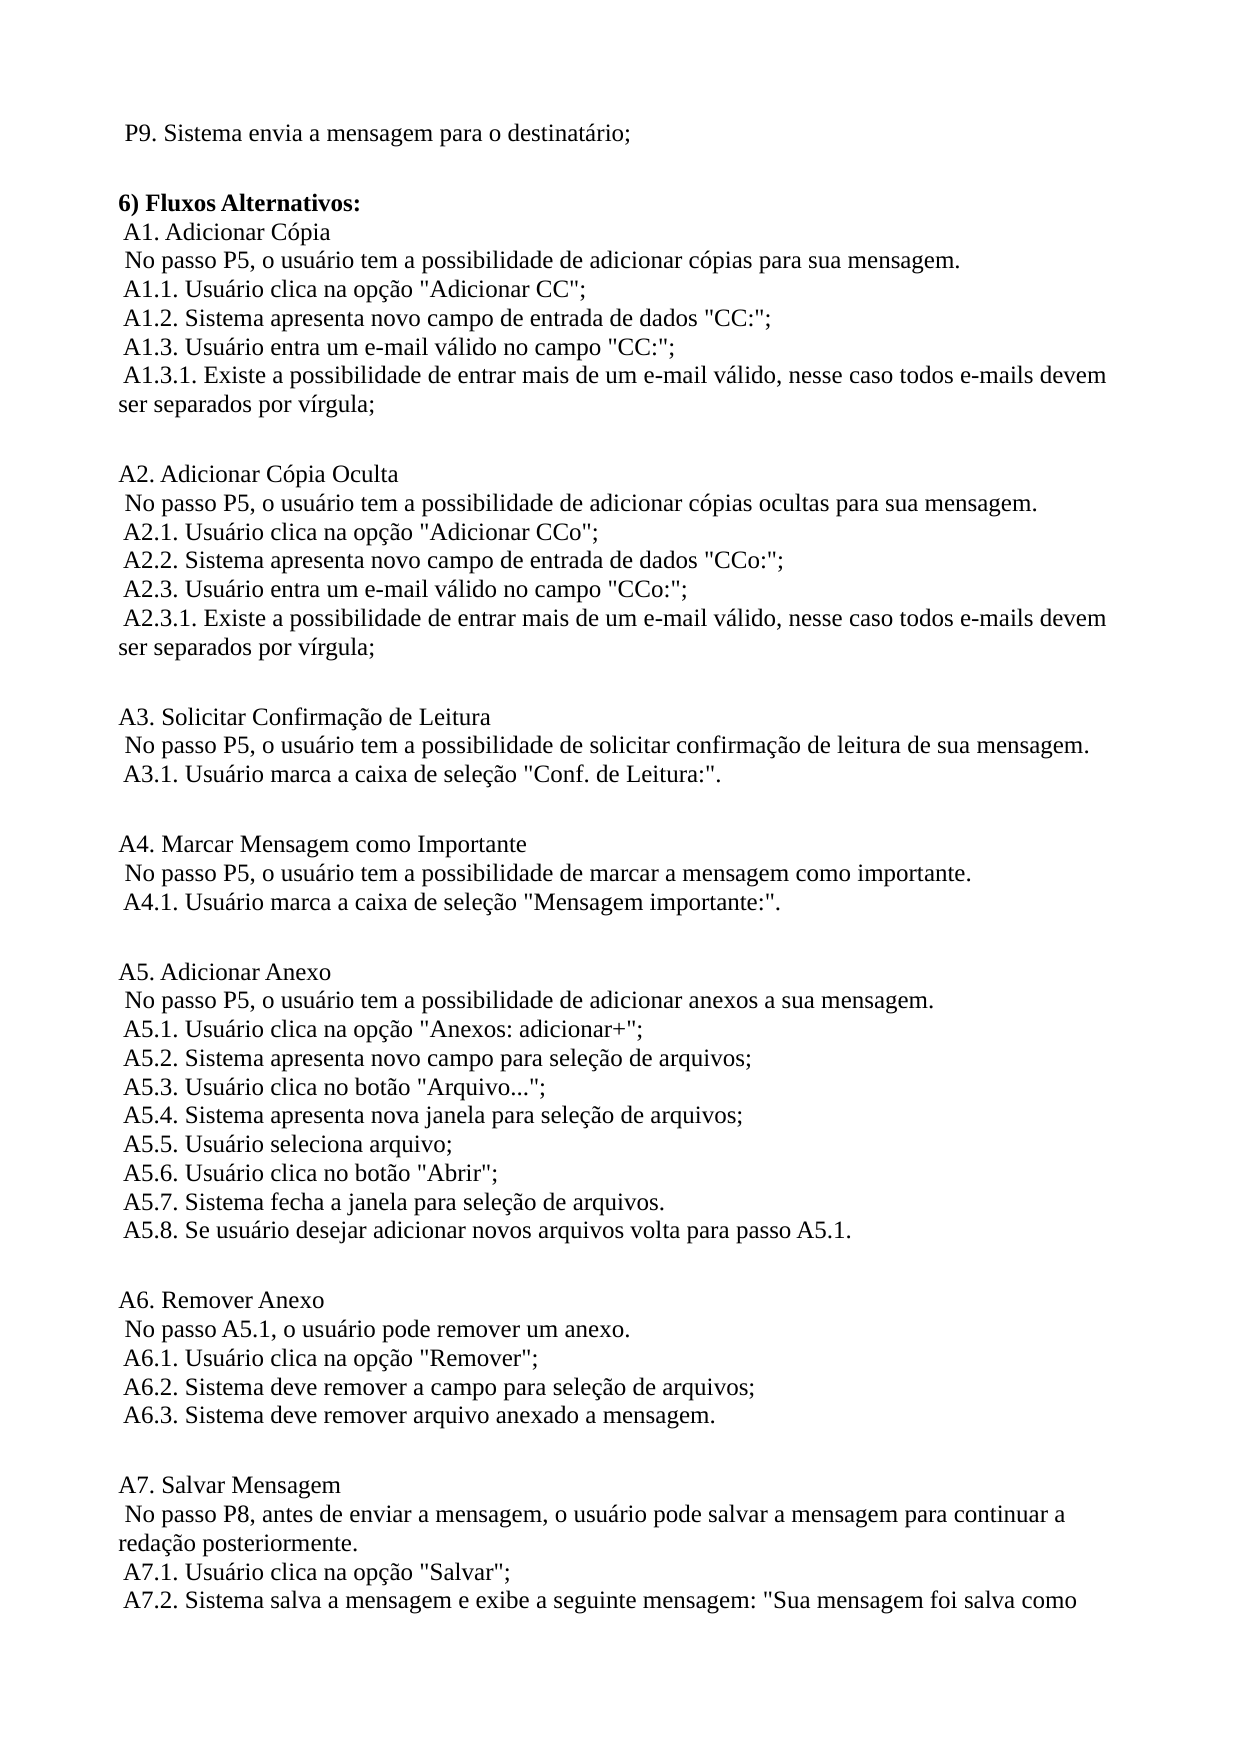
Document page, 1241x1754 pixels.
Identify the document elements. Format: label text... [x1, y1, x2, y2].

text A3. Solicitar Confirmação de Leitura No passo P5, o usuário tem a possibilidade de solicitar confirmação de leitura de sua mensagem. A3.1. Usuário marca a caixa de seleção "Conf. de Leitura:". [118, 702, 1122, 817]
text A6. Remover Anexo No passo A5.1, o usuário pode remover um anexo. A6.1. Usuário clica na opção "Remover"; A6.2. Sistema deve remover a campo para seleção de arquivos; A6.3. Sistema deve remover arquivo anexado a mensagem. [118, 1286, 1122, 1458]
text P9. Sistema envia a mensagem para o destinatário; [118, 118, 1122, 176]
text A4. Marcar Mensagem como Importante No passo P5, o usuário tem a possibilidade de marcar a mensagem como importante. A4.1. Usuário marca a caixa de seleção "Mensagem importante:". [118, 829, 1122, 944]
text 6) Fluxos Alternativos: A1. Adicionar Cópia No passo P5, o usuário tem a possibilidade de adicionar cópias para sua mensagem. A1.1. Usuário clica na opção "Adicionar CC"; A1.2. Sistema apresenta novo campo de entrada de dados "CC:"; A1.3. Usuário entra um e-mail válido no campo "CC:"; A1.3.1. Existe a possibilidade de entrar mais de um e-mail válido, nesse caso todos e-mails devem ser separados por vírgula; [118, 188, 1122, 447]
text A2. Adicionar Cópia Oculta No passo P5, o usuário tem a possibilidade de adicionar cópias ocultas para sua mensagem. A2.1. Usuário clica na opção "Adicionar CCo"; A2.2. Sistema apresenta novo campo de entrada de dados "CCo:"; A2.3. Usuário entra um e-mail válido no campo "CCo:"; A2.3.1. Existe a possibilidade de entrar mais de um e-mail válido, nesse caso todos e-mails devem ser separados por vírgula; [118, 459, 1122, 689]
text A5. Adicionar Anexo No passo P5, o usuário tem a possibilidade de adicionar anexos a sua mensagem. A5.1. Usuário clica na opção "Anexos: adicionar+"; A5.2. Sistema apresenta novo campo para seleção de arquivos; A5.3. Usuário clica no botão "Arquivo..."; A5.4. Sistema apresenta nova janela para seleção de arquivos; A5.5. Usuário seleciona arquivo; A5.6. Usuário clica no botão "Abrir"; A5.7. Sistema fecha a janela para seleção de arquivos. A5.8. Se usuário desejar adicionar novos arquivos volta para passo A5.1. [118, 957, 1122, 1273]
text A7. Salvar Mensagem No passo P8, antes de enviar a mensagem, o usuário pode salvar a mensagem para continuar a redação posteriormente. A7.1. Usuário clica na opção "Salvar"; A7.2. Sistema salva a mensagem e exibe a seguinte mensagem: "Sua mensagem foi salva como [118, 1471, 1122, 1614]
